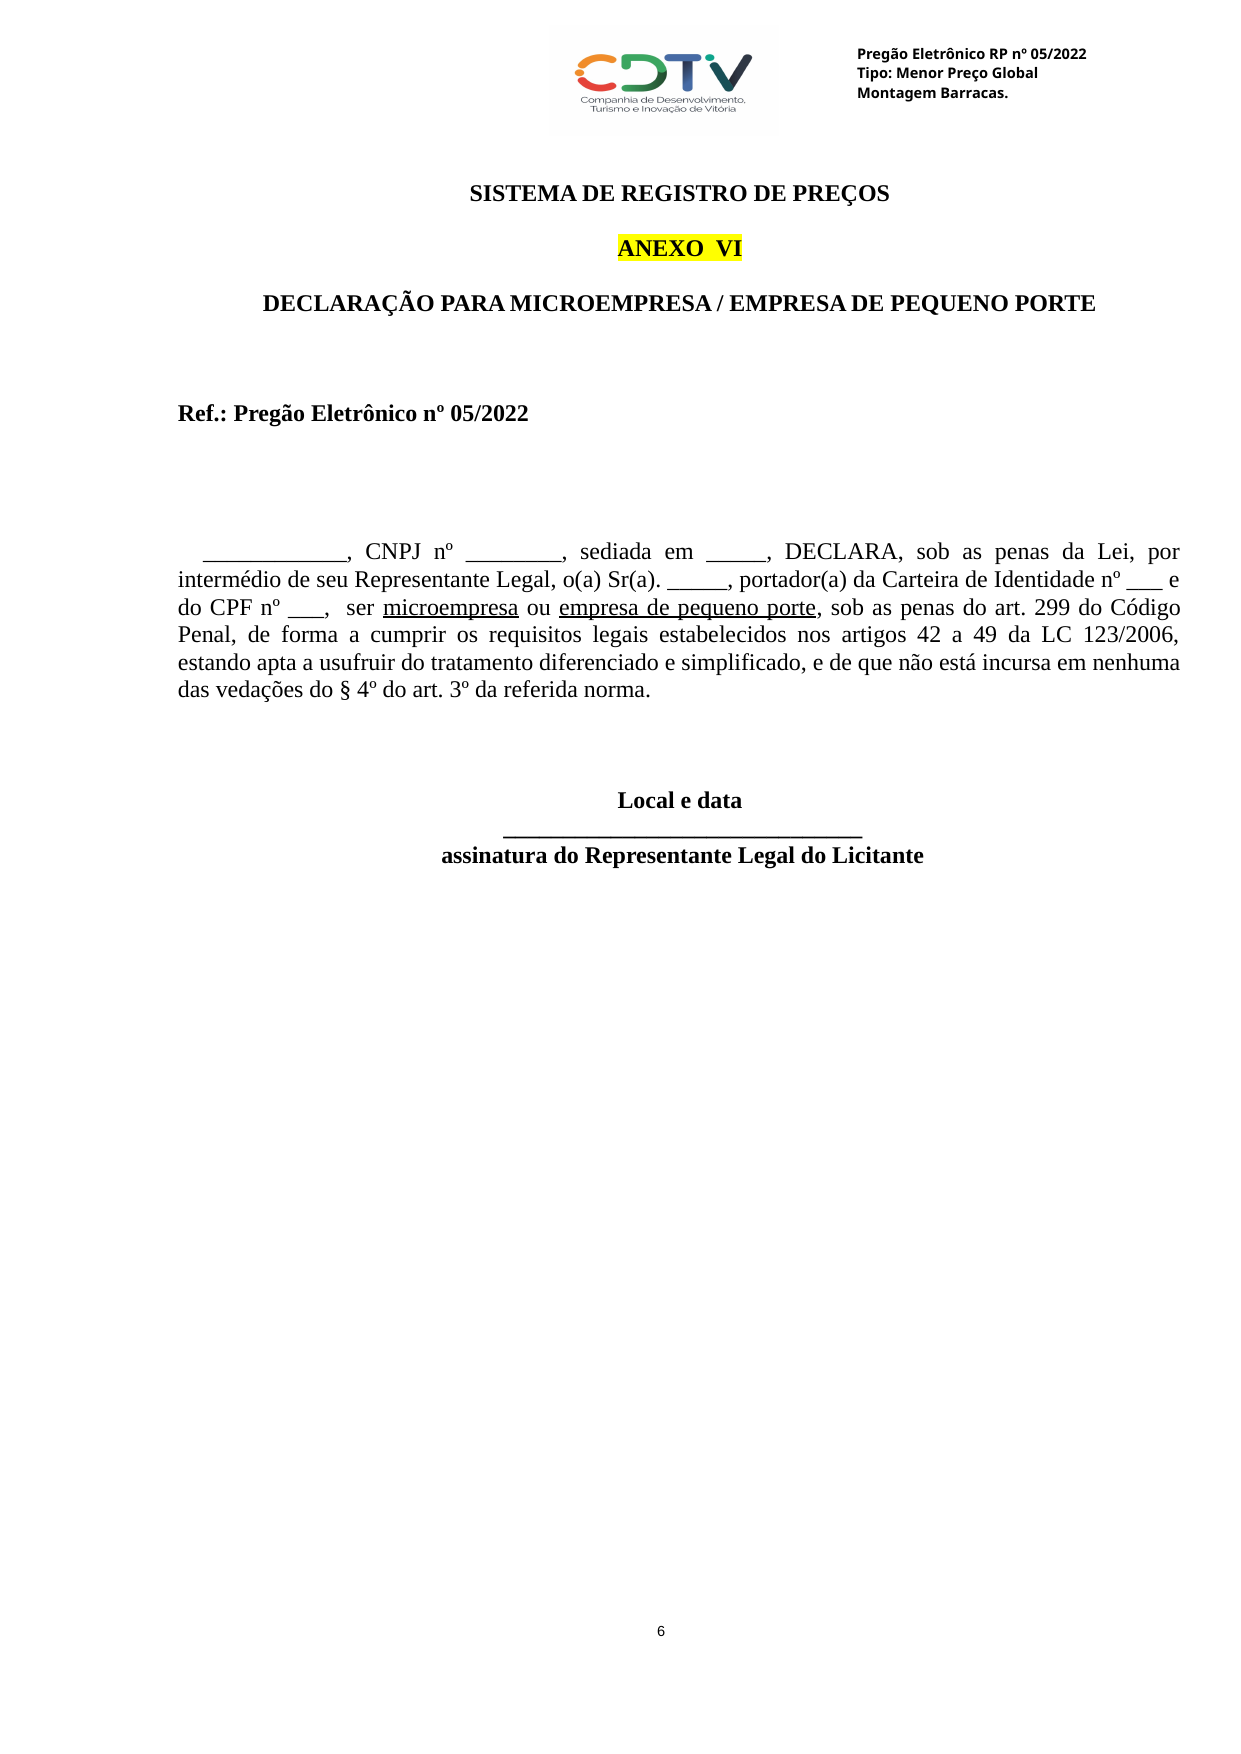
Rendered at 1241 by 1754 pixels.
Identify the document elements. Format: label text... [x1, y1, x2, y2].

text Ref.: Pregão Eletrônico nº 05/2022 [178, 399, 1182, 427]
text DECLARAÇÃO PARA MICROEMPRESA / EMPRESA DE PEQUENO PORTE [178, 289, 1182, 317]
text ____________, CNPJ nº ________, sediada em _____, DECLARA, sob as penas da Lei, por intermédio de seu Representante Legal, o(a) Sr(a). _____, portador(a) da Carteira de Identidade nº ___ e do CPF nº ___, ser microempresa ou empresa de pequeno porte, sob as penas do art. 299 do Código Penal, de forma a cumprir os requisitos legais estabelecidos nos artigos 42 a 49 da LC 123/2006, estando apta a usufruir do tratamento diferenciado e simplificado, e de que não está incursa em nenhuma das vedações do § 4º do art. 3º da referida norma. [178, 537, 1182, 703]
text assinatura do Representante Legal do Licitante [178, 841, 1182, 869]
text ______________________________ [178, 813, 1182, 841]
text ANEXO VI [178, 234, 1182, 261]
text Local e data [178, 786, 1182, 813]
text SISTEMA DE REGISTRO DE PREÇOS [178, 178, 1182, 206]
picture [549, 25, 779, 136]
